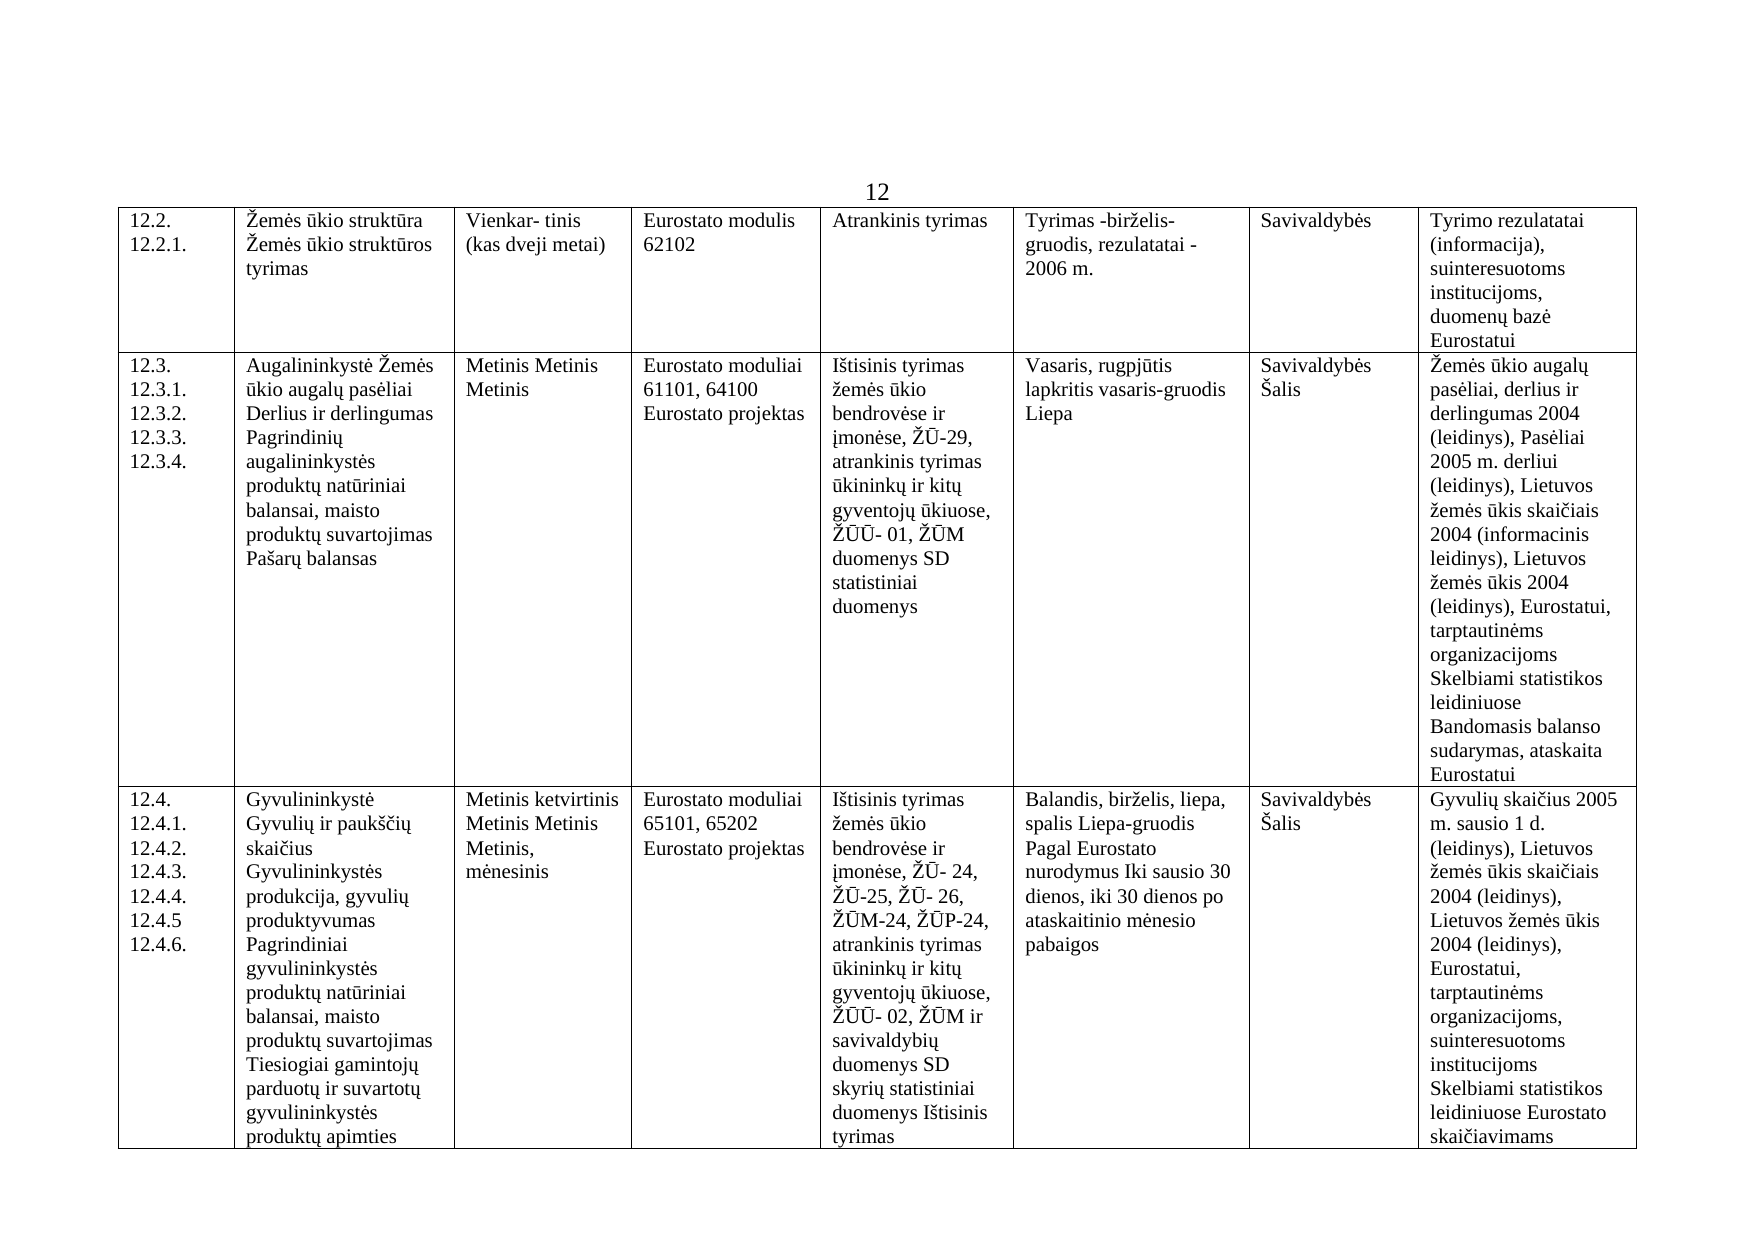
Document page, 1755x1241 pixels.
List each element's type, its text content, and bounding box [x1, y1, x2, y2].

table_cell Savivaldybės Šalis [1250, 787, 1418, 1148]
table_cell Eurostato modulis 62102 [632, 208, 820, 352]
table_cell 12.3. 12.3.1. 12.3.2. 12.3.3. 12.3.4. [119, 353, 234, 786]
table_cell Eurostato moduliai 61101, 64100 Eurostato projektas [632, 353, 820, 786]
table_cell Ištisinis tyrimas žemės ūkio bendrovėse ir įmonėse, ŽŪ- 24, ŽŪ-25, ŽŪ- 26, ŽŪM-24, ŽŪP-24, atrankinis tyrimas ūkininkų ir kitų gyventojų ūkiuose, ŽŪŪ- 02, ŽŪM ir savivaldybių duomenys SD skyrių statistiniai duomenys Ištisinis tyrimas [821, 787, 1013, 1148]
table_cell Gyvulininkystė Gyvulių ir paukščių skaičius Gyvulininkystės produkcija, gyvulių produktyvumas Pagrindiniai gyvulininkystės produktų natūriniai balansai, maisto produktų suvartojimas Tiesiogiai gamintojų parduotų ir suvartotų gyvulininkystės produktų apimties [235, 787, 454, 1148]
table_cell Žemės ūkio augalų pasėliai, derlius ir derlingumas 2004 (leidinys), Pasėliai 2005 m. derliui (leidinys), Lietuvos žemės ūkis skaičiais 2004 (informacinis leidinys), Lietuvos žemės ūkis 2004 (leidinys), Eurostatui, tarptautinėms organizacijoms Skelbiami statistikos leidiniuose Bandomasis balanso sudarymas, ataskaita Eurostatui [1419, 353, 1636, 786]
table_cell Metinis ketvirtinis Metinis Metinis Metinis, mėnesinis [455, 787, 631, 1148]
table_cell Žemės ūkio struktūra Žemės ūkio struktūros tyrimas [235, 208, 454, 352]
table_cell 12.2. 12.2.1. [119, 208, 234, 352]
table_cell Vasaris, rugpjūtis lapkritis vasaris-gruodis Liepa [1014, 353, 1249, 786]
table_cell Vienkar- tinis (kas dveji metai) [455, 208, 631, 352]
table_cell Atrankinis tyrimas [821, 208, 1013, 352]
table_cell Ištisinis tyrimas žemės ūkio bendrovėse ir įmonėse, ŽŪ-29, atrankinis tyrimas ūkininkų ir kitų gyventojų ūkiuose, ŽŪŪ- 01, ŽŪM duomenys SD statistiniai duomenys [821, 353, 1013, 786]
table_cell Balandis, birželis, liepa, spalis Liepa-gruodis Pagal Eurostato nurodymus Iki sausio 30 dienos, iki 30 dienos po ataskaitinio mėnesio pabaigos [1014, 787, 1249, 1148]
table_cell Metinis Metinis Metinis [455, 353, 631, 786]
table_cell Tyrimo rezulatatai (informacija), suinteresuotoms institucijoms, duomenų bazė Eurostatui [1419, 208, 1636, 352]
table_cell Augalininkystė Žemės ūkio augalų pasėliai Derlius ir derlingumas Pagrindinių augalininkystės produktų natūriniai balansai, maisto produktų suvartojimas Pašarų balansas [235, 353, 454, 786]
table_cell Eurostato moduliai 65101, 65202 Eurostato projektas [632, 787, 820, 1148]
table_cell 12.4. 12.4.1. 12.4.2. 12.4.3. 12.4.4. 12.4.5 12.4.6. [119, 787, 234, 1148]
table_cell Savivaldybės Šalis [1250, 353, 1418, 786]
table_cell Savivaldybės [1250, 208, 1418, 352]
table_cell Gyvulių skaičius 2005 m. sausio 1 d. (leidinys), Lietuvos žemės ūkis skaičiais 2004 (leidinys), Lietuvos žemės ūkis 2004 (leidinys), Eurostatui, tarptautinėms organizacijoms, suinteresuotoms institucijoms Skelbiami statistikos leidiniuose Eurostato skaičiavimams [1419, 787, 1636, 1148]
table_cell Tyrimas -birželis- gruodis, rezulatatai -2006 m. [1014, 208, 1249, 352]
